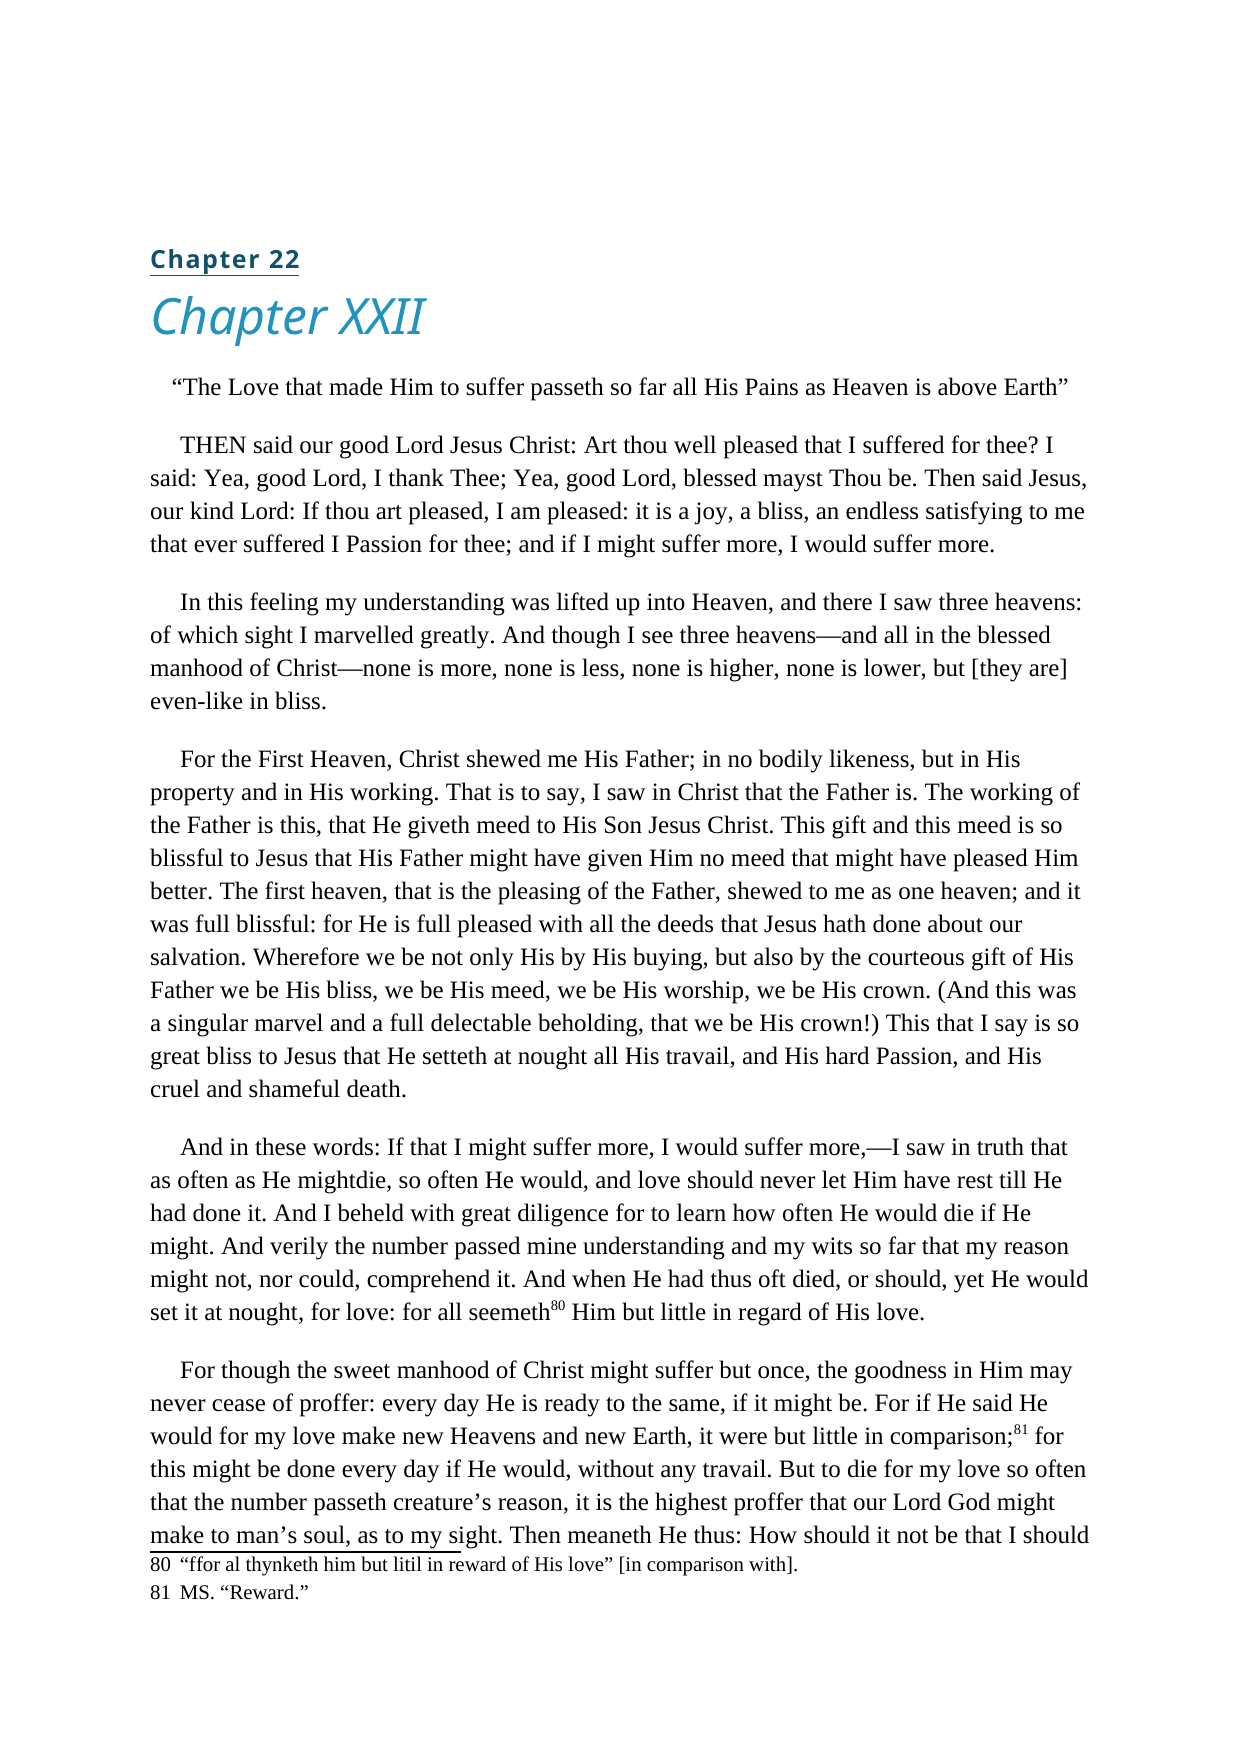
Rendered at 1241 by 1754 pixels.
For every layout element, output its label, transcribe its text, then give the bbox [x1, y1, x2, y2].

text For though the sweet manhood of Christ might suffer but once, the goodness in Him may never cease of proffer: every day He is ready to the same, if it might be. For if He said He would for my love make new Heavens and new Earth, it were but little in comparison; for this might be done every day if He would, without any travail. But to die for my love so often that the number passeth creature’s reason, it is the highest proffer that our Lord God might make to man’s soul, as to my sight. Then meaneth He thus: How should it not be that I should [150, 1355, 1090, 1549]
text THEN said our good Lord Jesus Christ: Art thou well pleased that I suffered for thee? I said: Yea, good Lord, I thank Thee; Yea, good Lord, blessed mayst Thou be. Then said Jesus, our kind Lord: If thou art pleased, I am pleased: it is a joy, a bliss, an endless satisfying to me that ever suffered I Passion for thee; and if I might suffer more, I would suffer more. [150, 430, 1090, 558]
text MS. “Reward.” [150, 1580, 1090, 1604]
text In this feeling my understanding was lifted up into Heaven, and there I saw three heavens: of which sight I marvelled greatly. And though I see three heavens—and all in the blessed manhood of Christ—none is more, none is less, none is higher, none is lower, but [they are] even-like in bliss. [150, 587, 1090, 715]
subtitle Chapter 22 [150, 241, 1090, 276]
text And in these words: If that I might suffer more, I would suffer more,—I saw in truth that as often as He mightdie, so often He would, and love should never let Him have rest till He had done it. And I beheld with great diligence for to learn how often He would die if He might. And verily the number passed mine understanding and my wits so far that my reason might not, nor could, comprehend it. And when He had thus oft died, or should, yet He would set it at nought, for love: for all seemeth Him but little in regard of His love. [150, 1132, 1090, 1326]
text For the First Heaven, Christ shewed me His Father; in no bodily likeness, but in His property and in His working. That is to say, I saw in Christ that the Father is. The working of the Father is this, that He giveth meed to His Son Jesus Christ. This gift and this meed is so blissful to Jesus that His Father might have given Him no meed that might have pleased Him better. The first heaven, that is the pleasing of the Father, shewed to me as one heaven; and it was full blissful: for He is full pleased with all the deeds that Jesus hath done about our salvation. Wherefore we be not only His by His buying, but also by the courteous gift of His Father we be His bliss, we be His meed, we be His worship, we be His crown. (And this was a singular marvel and a full delectable beholding, that we be His crown!) This that I say is so great bliss to Jesus that He setteth at nought all His travail, and His hard Passion, and His cruel and shameful death. [150, 744, 1090, 1103]
text “ffor al thynketh him but litil in reward of His love” [in comparison with]. [150, 1552, 1090, 1576]
subtitle Chapter XXII [150, 281, 1090, 349]
text “The Love that made Him to suffer passeth so far all His Pains as Heaven is above Earth” [150, 372, 1090, 401]
